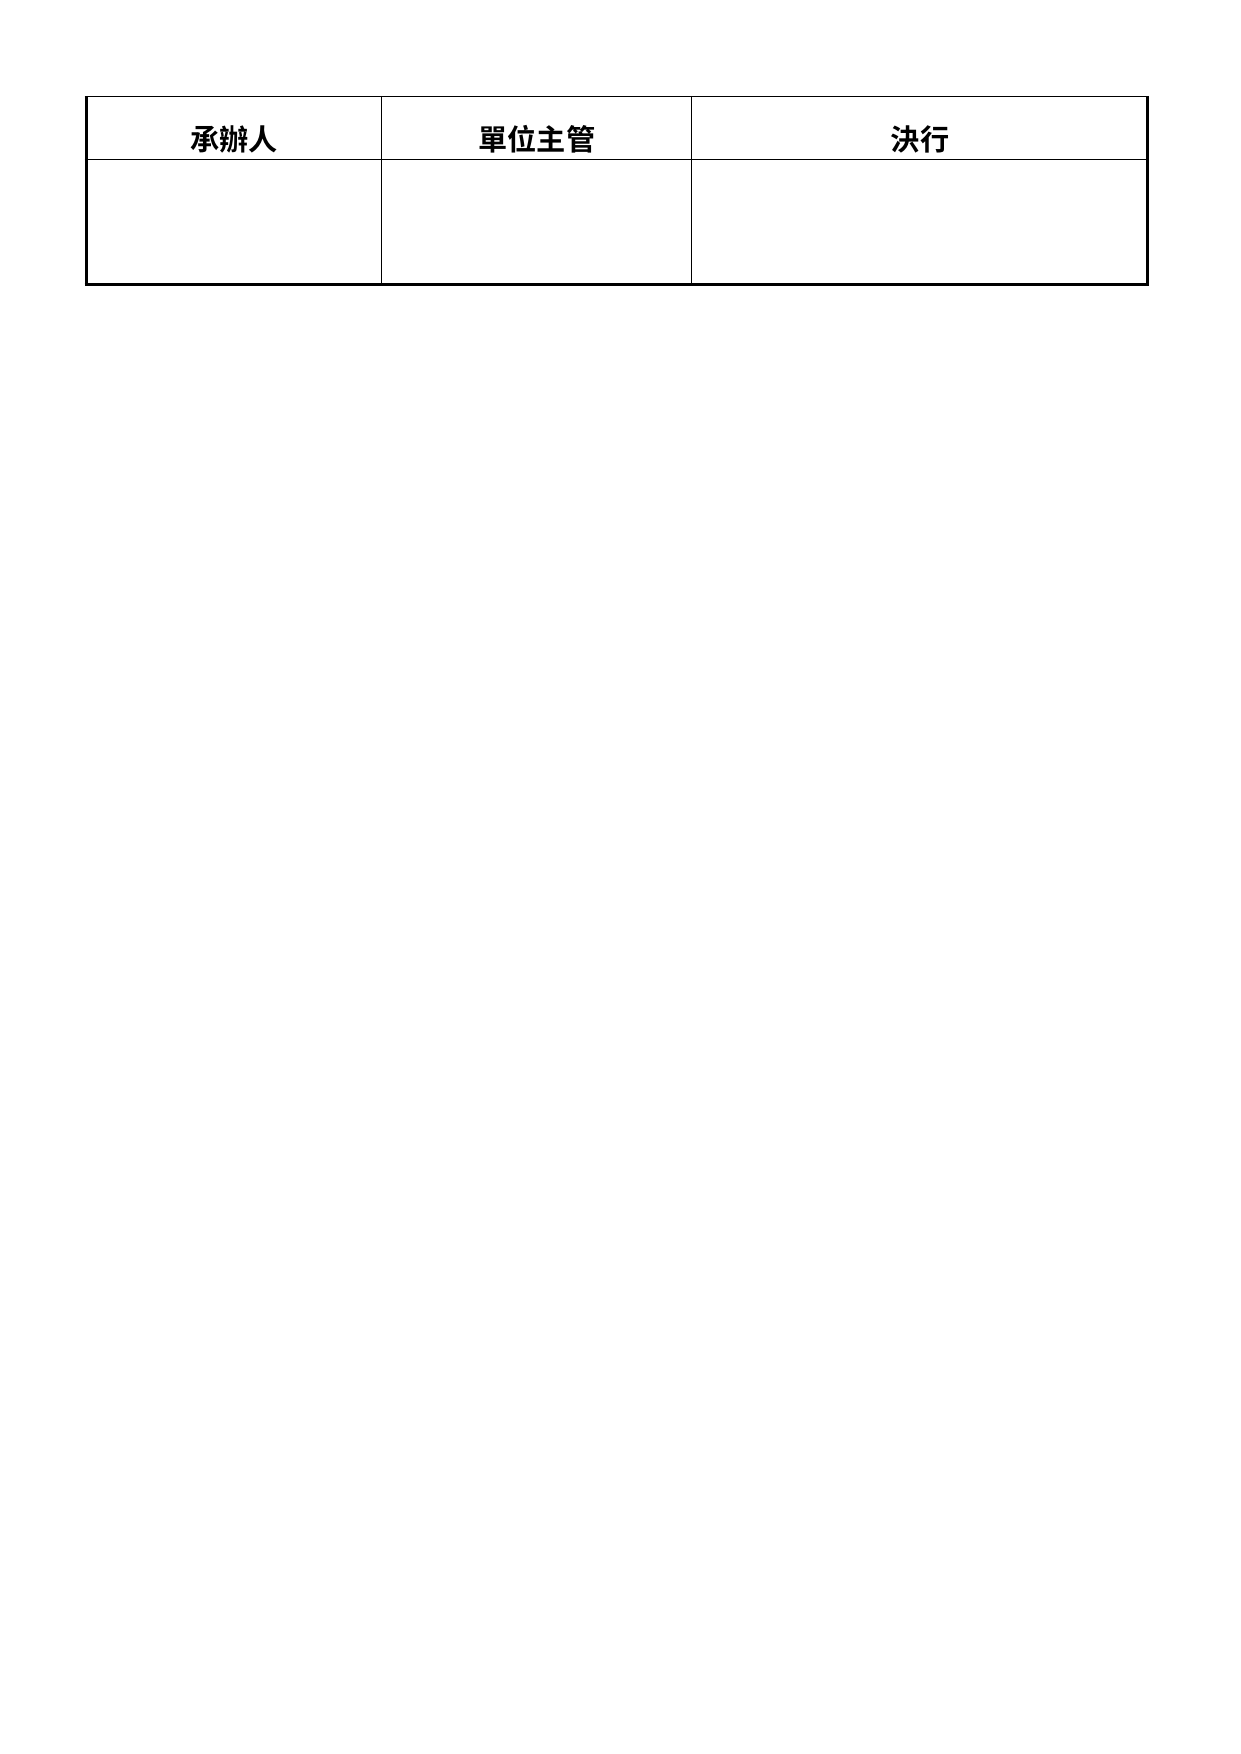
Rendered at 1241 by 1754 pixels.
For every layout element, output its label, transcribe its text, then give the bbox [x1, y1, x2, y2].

table_cell [382, 160, 691, 283]
table_cell 承辦人 [88, 97, 381, 159]
table_cell [692, 160, 1146, 283]
table_cell 決行 [692, 97, 1146, 159]
table_cell [88, 160, 381, 283]
table_cell 單位主管 [382, 97, 691, 159]
